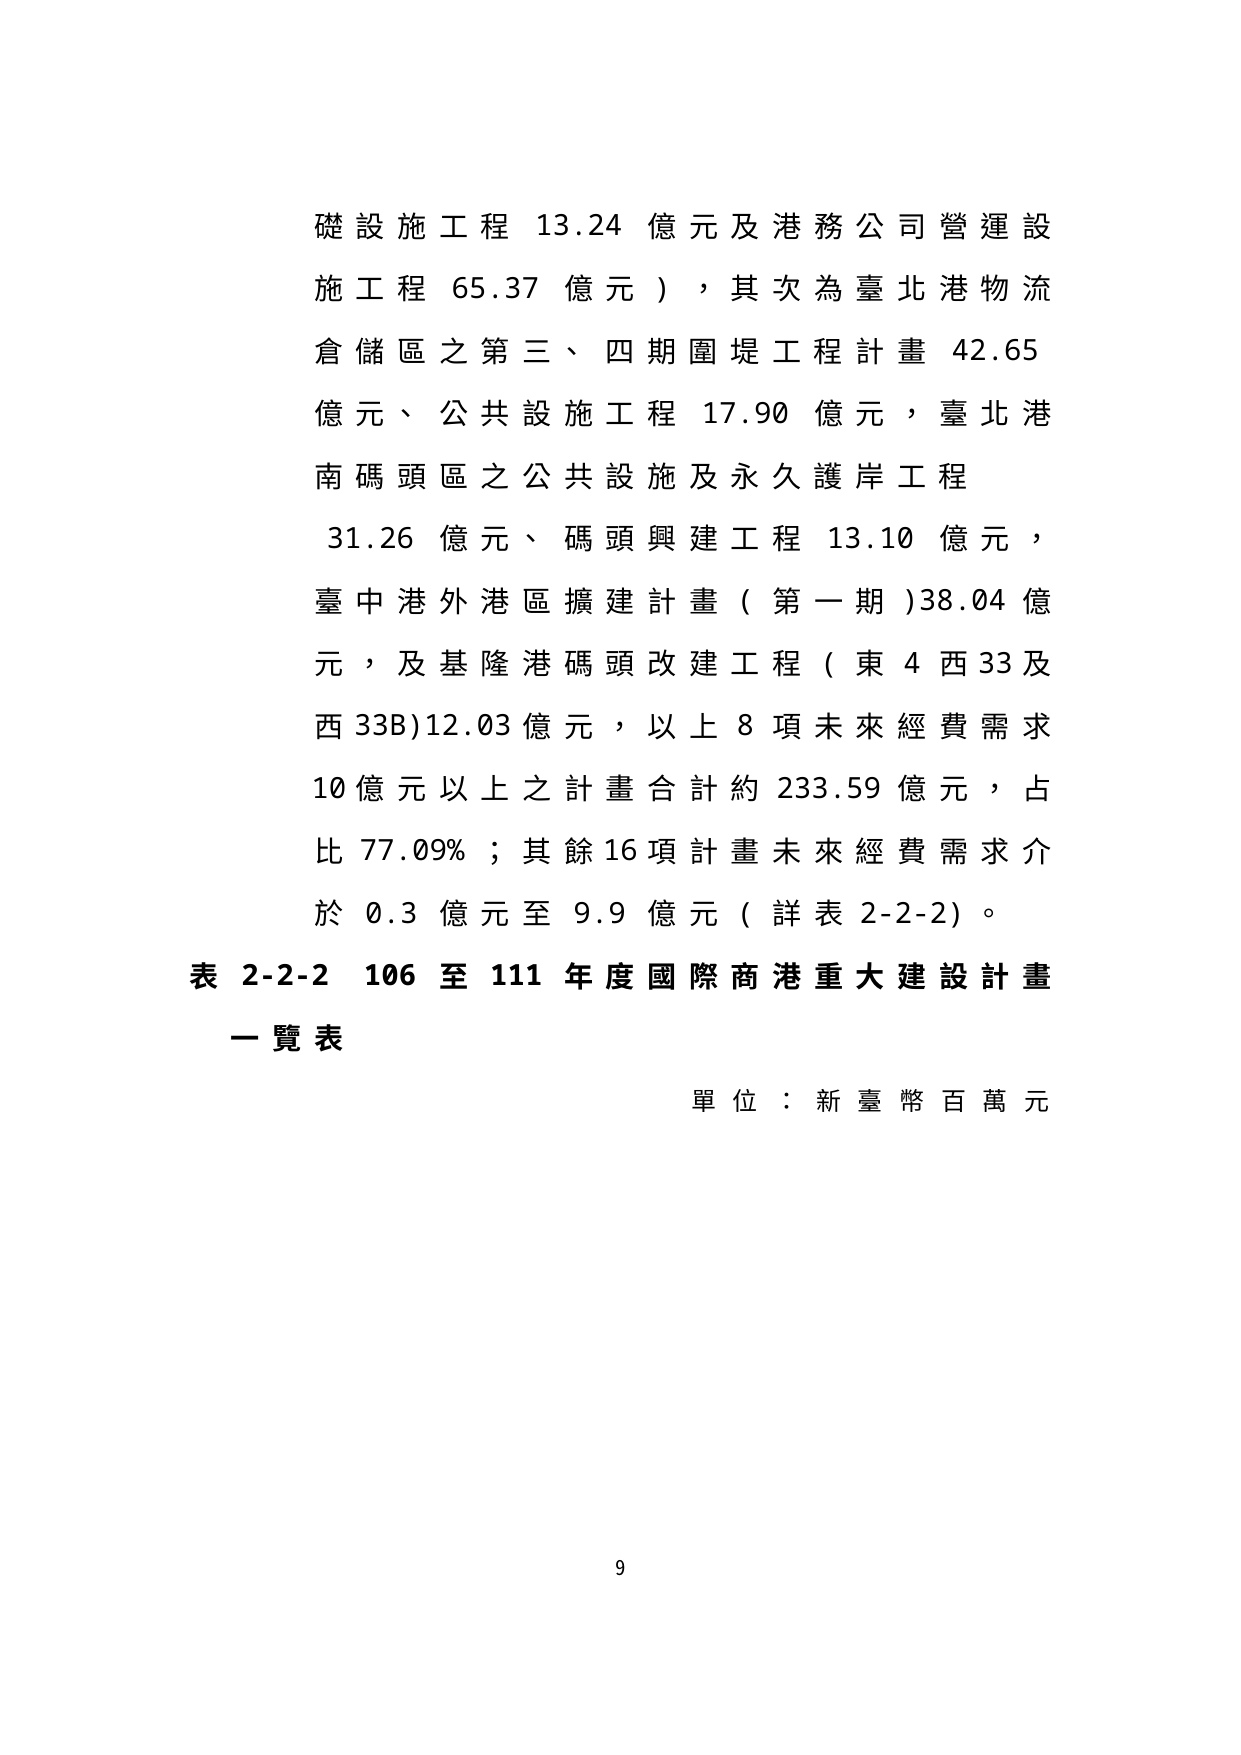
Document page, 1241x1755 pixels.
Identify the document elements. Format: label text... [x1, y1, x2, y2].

text 單位：新臺幣百萬元 [183, 1058, 1058, 1120]
text 表2-2-2 106至111年度國際商港重大建設計畫一覽表 [183, 933, 1058, 1058]
text 礎設施工程13.24億元及港務公司營運設施工程65.37億元)，其次為臺北港物流倉儲區之第三、四期圍堤工程計畫42.65億元、公共設施工程17.90億元，臺北港南碼頭區之公共設施及永久護岸工程31.26億元、碼頭興建工程13.10億元，臺中港外港區擴建計畫(第一期)38.04億元，及基隆港碼頭改建工程(東4西33及西33B)12.03億元，以上8項未來經費需求10億元以上之計畫合計約233.59億元，占比77.09%；其餘16項計畫未來經費需求介於0.3億元至9.9億元(詳表2-2-2)。 [271, 183, 1058, 933]
